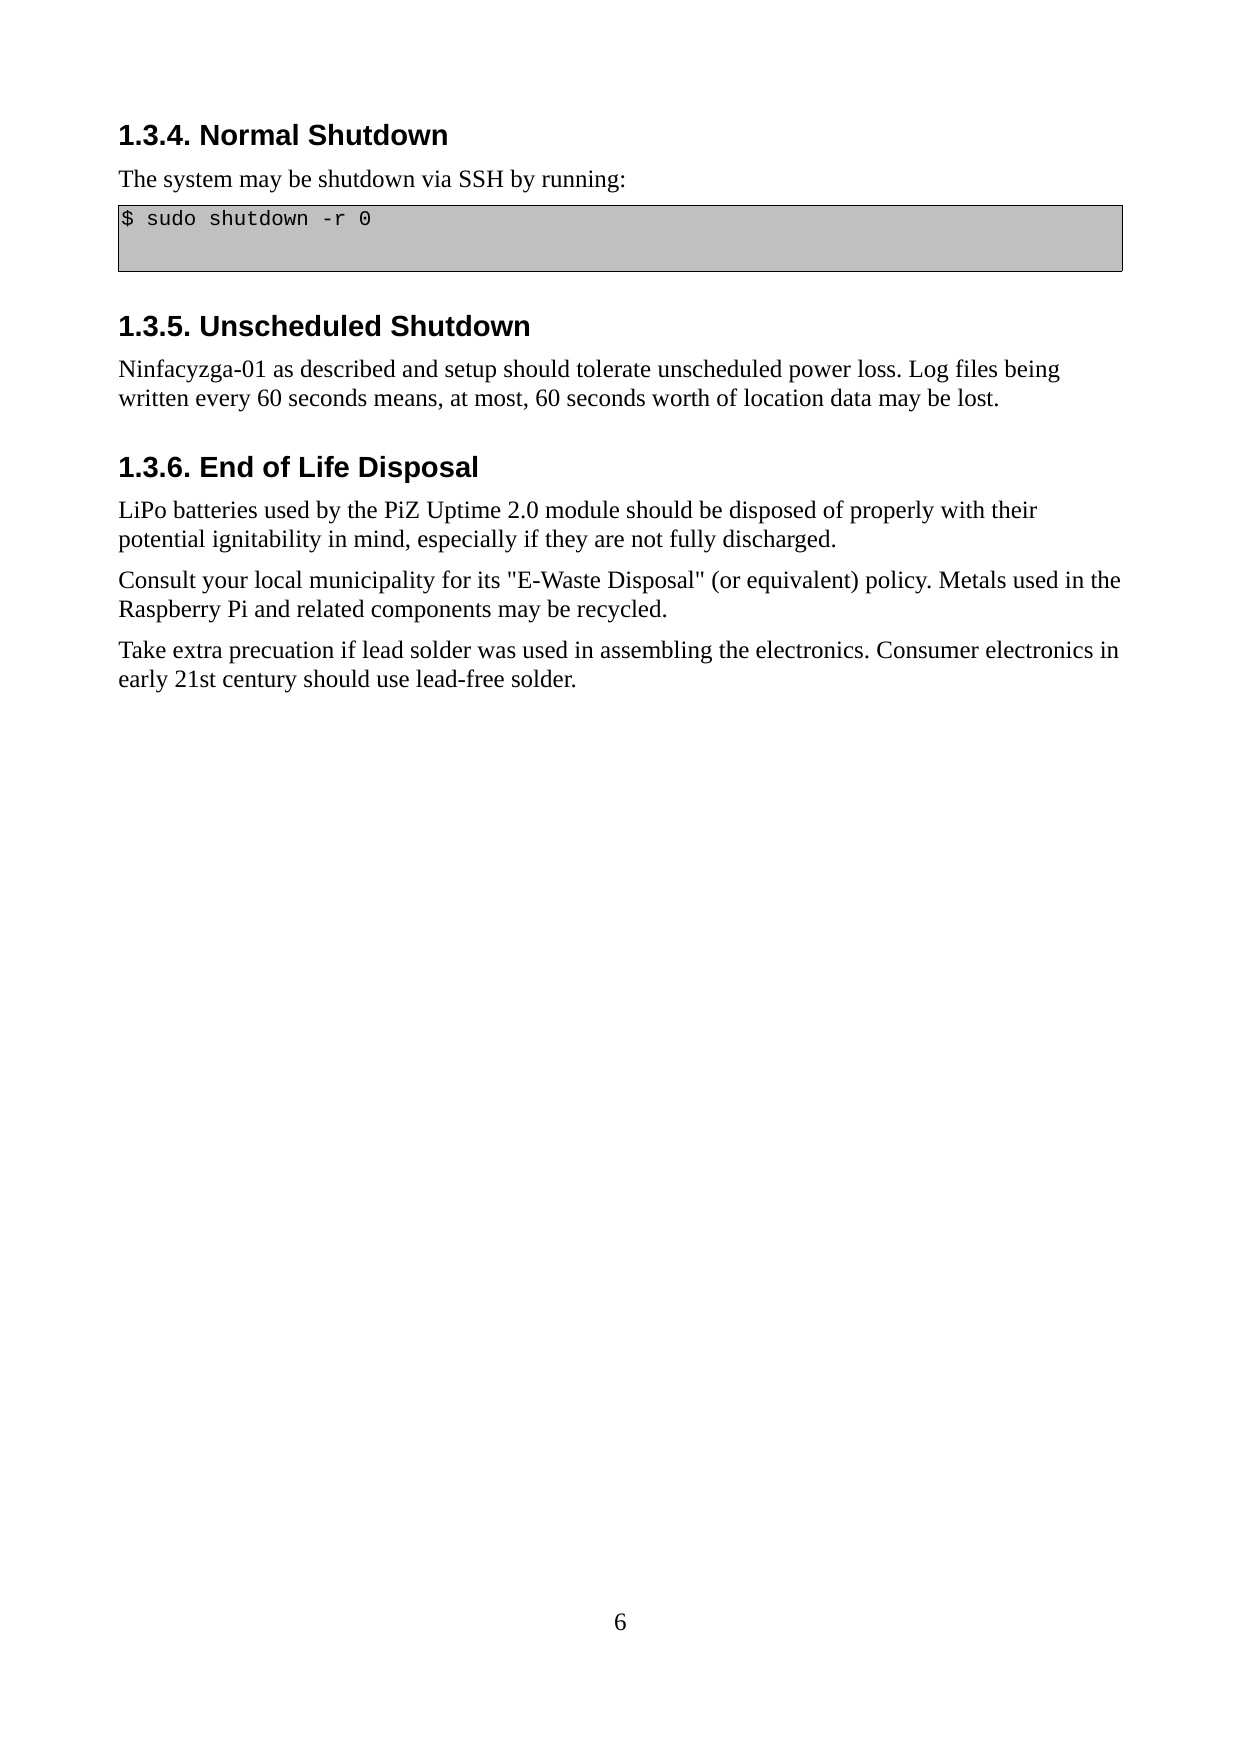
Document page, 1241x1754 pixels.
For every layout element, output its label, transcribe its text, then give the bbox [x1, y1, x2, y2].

text $ sudo shutdown -r 0 [119, 206, 1122, 232]
text LiPo batteries used by the PiZ Uptime 2.0 module should be disposed of properly with their potential ignitability in mind, especially if they are not fully discharged. [118, 496, 1122, 553]
subtitle End of Life Disposal [118, 449, 1122, 483]
text Ninfacyzga-01 as described and setup should tolerate unscheduled power loss. Log files being written every 60 seconds means, at most, 60 seconds worth of location data may be lost. [118, 354, 1122, 412]
text The system may be shutdown via SSH by running: [118, 164, 1122, 193]
text Take extra precuation if lead solder was used in assembling the electronics. Consumer electronics in early 21st century should use lead-free solder. [118, 636, 1122, 693]
subtitle Unscheduled Shutdown [118, 308, 1122, 342]
subtitle Normal Shutdown [118, 118, 1122, 152]
text Consult your local municipality for its "E-Waste Disposal" (or equivalent) policy. Metals used in the Raspberry Pi and related components may be recycled. [118, 566, 1122, 623]
